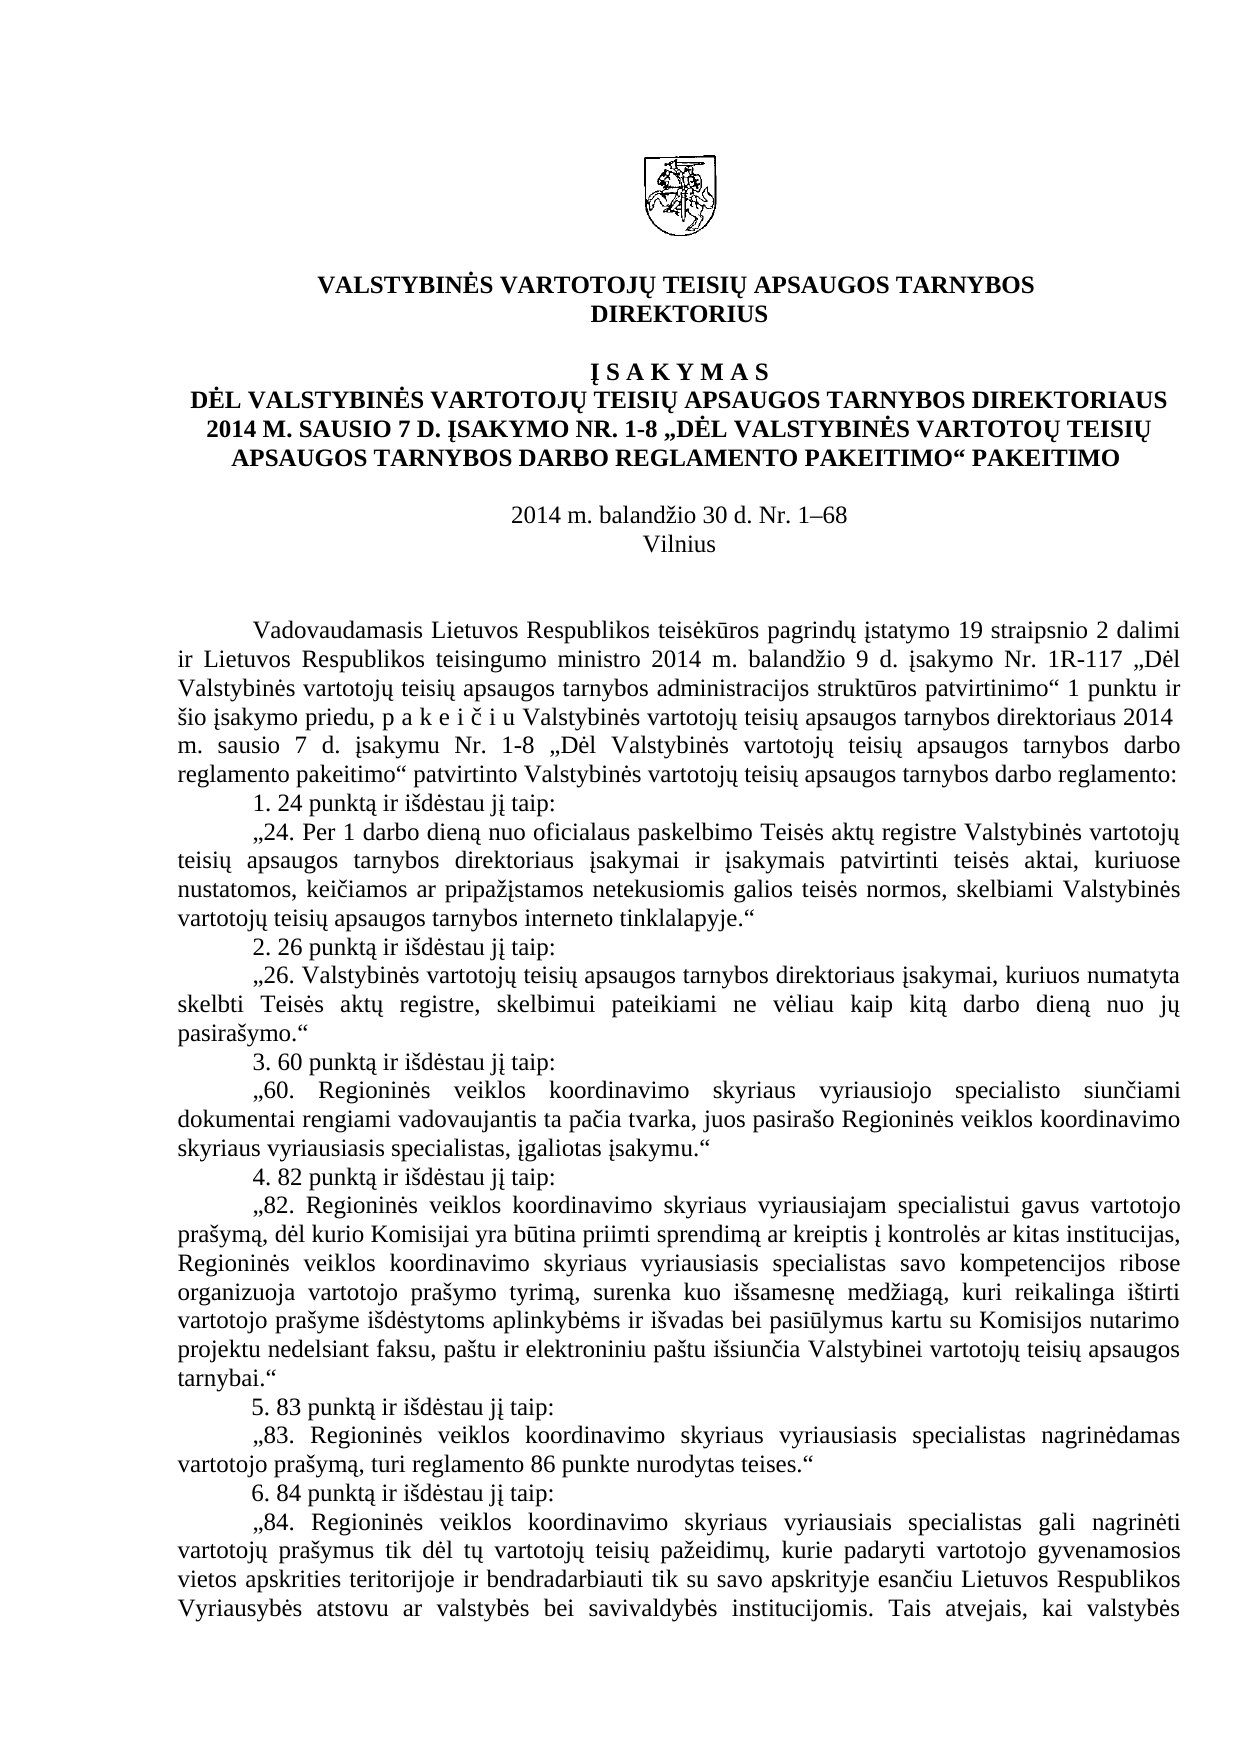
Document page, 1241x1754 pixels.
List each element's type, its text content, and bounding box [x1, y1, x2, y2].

text 2. 26 punktą ir išdėstau jį taip: [177, 932, 1181, 961]
text „26. Valstybinės vartotojų teisių apsaugos tarnybos direktoriaus įsakymai, kuriuos numatyta skelbti Teisės aktų registre, skelbimui pateikiami ne vėliau kaip kitą darbo dieną nuo jų pasirašymo.“ [177, 961, 1181, 1047]
text 1. 24 punktą ir išdėstau jį taip: [177, 788, 1181, 817]
text 4. 82 punktą ir išdėstau jį taip: [177, 1162, 1181, 1191]
text DIREKTORIUS [177, 299, 1181, 328]
text 2014 m. balandžio 30 d. Nr. 1–68 [177, 501, 1181, 529]
text VALSTYBINĖS VARTOTOJŲ TEISIŲ APSAUGOS TARNYBOS [177, 271, 1181, 299]
text „24. Per 1 darbo dieną nuo oficialaus paskelbimo Teisės aktų registre Valstybinės vartotojų teisių apsaugos tarnybos direktoriaus įsakymai ir įsakymais patvirtinti teisės aktai, kuriuose nustatomos, keičiamos ar pripažįstamos netekusiomis galios teisės normos, skelbiami Valstybinės vartotojų teisių apsaugos tarnybos interneto tinklalapyje.“ [177, 817, 1181, 932]
text „60. Regioninės veiklos koordinavimo skyriaus vyriausiojo specialisto siunčiami dokumentai rengiami vadovaujantis ta pačia tvarka, juos pasirašo Regioninės veiklos koordinavimo skyriaus vyriausiasis specialistas, įgaliotas įsakymu.“ [177, 1076, 1181, 1162]
text Vadovaudamasis Lietuvos Respublikos teisėkūros pagrindų įstatymo 19 straipsnio 2 dalimi ir Lietuvos Respublikos teisingumo ministro 2014 m. balandžio 9 d. įsakymo Nr. 1R-117 „Dėl Valstybinės vartotojų teisių apsaugos tarnybos administracijos struktūros patvirtinimo“ 1 punktu ir šio įsakymo priedu, p a k e i č i u Valstybinės vartotojų teisių apsaugos tarnybos direktoriaus 2014 m. sausio 7 d. įsakymu Nr. 1-8 „Dėl Valstybinės vartotojų teisių apsaugos tarnybos darbo reglamento pakeitimo“ patvirtinto Valstybinės vartotojų teisių apsaugos tarnybos darbo reglamento: [177, 616, 1181, 788]
text DĖL VALSTYBINĖS VARTOTOJŲ TEISIŲ APSAUGOS TARNYBOS DIREKTORIAUS 2014 M. SAUSIO 7 D. ĮSAKYMO NR. 1-8 „DĖL VALSTYBINĖS VARTOTOŲ TEISIŲ APSAUGOS TARNYBOS DARBO REGLAMENTO PAKEITIMO“ PAKEITIMO [177, 386, 1181, 472]
text 5. 83 punktą ir išdėstau jį taip: [177, 1392, 1181, 1421]
text ĮSAKYMAS [177, 357, 1181, 386]
text „83. Regioninės veiklos koordinavimo skyriaus vyriausiasis specialistas nagrinėdamas vartotojo prašymą, turi reglamento 86 punkte nurodytas teises.“ [177, 1421, 1181, 1478]
text 3. 60 punktą ir išdėstau jį taip: [177, 1047, 1181, 1076]
text „82. Regioninės veiklos koordinavimo skyriaus vyriausiajam specialistui gavus vartotojo prašymą, dėl kurio Komisijai yra būtina priimti sprendimą ar kreiptis į kontrolės ar kitas institucijas, Regioninės veiklos koordinavimo skyriaus vyriausiasis specialistas savo kompetencijos ribose organizuoja vartotojo prašymo tyrimą, surenka kuo išsamesnę medžiagą, kuri reikalinga ištirti vartotojo prašyme išdėstytoms aplinkybėms ir išvadas bei pasiūlymus kartu su Komisijos nutarimo projektu nedelsiant faksu, paštu ir elektroniniu paštu išsiunčia Valstybinei vartotojų teisių apsaugos tarnybai.“ [177, 1191, 1181, 1392]
text Vilnius [177, 529, 1181, 558]
text 6. 84 punktą ir išdėstau jį taip: [251, 1478, 1181, 1507]
text „84. Regioninės veiklos koordinavimo skyriaus vyriausiais specialistas gali nagrinėti vartotojų prašymus tik dėl tų vartotojų teisių pažeidimų, kurie padaryti vartotojo gyvenamosios vietos apskrities teritorijoje ir bendradarbiauti tik su savo apskrityje esančiu Lietuvos Respublikos Vyriausybės atstovu ar valstybės bei savivaldybės institucijomis. Tais atvejais, kai valstybės [177, 1507, 1181, 1622]
